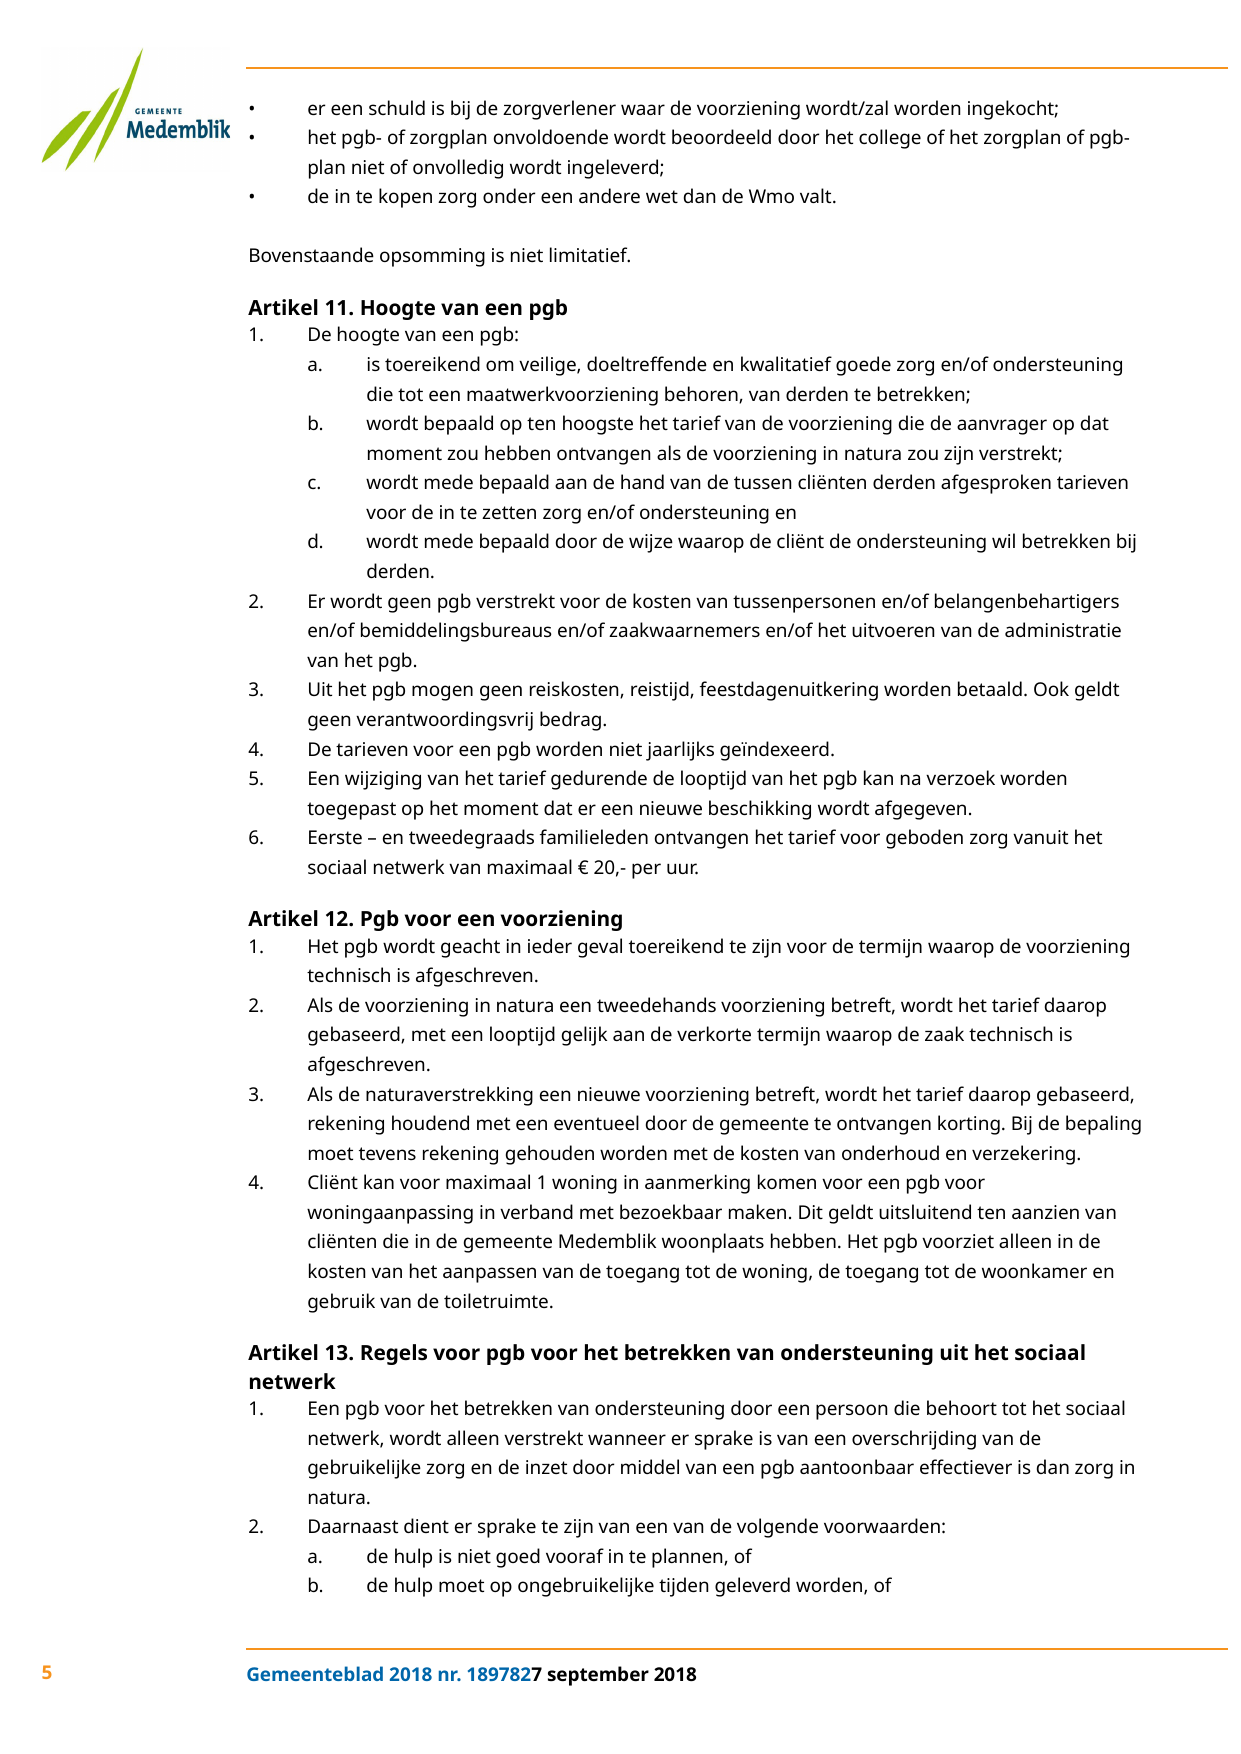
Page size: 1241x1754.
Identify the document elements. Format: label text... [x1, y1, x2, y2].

list is toereikend om veilige, doeltreffende en kwalitatief goede zorg en/of ondersteuning die tot een maatwerkvoorziening behoren, van derden te betrekken; [307, 351, 1152, 406]
list Uit het pgb mogen geen reiskosten, reistijd, feestdagenuitkering worden betaald. Ook geldt geen verantwoordingsvrij bedrag. [248, 677, 1152, 732]
list Als de voorziening in natura een tweedehands voorziening betreft, wordt het tarief daarop gebaseerd, met een looptijd gelijk aan de verkorte termijn waarop de zaak technisch is afgeschreven. [248, 992, 1152, 1077]
list Er wordt geen pgb verstrekt voor de kosten van tussenpersonen en/of belangenbehartigers en/of bemiddelingsbureaus en/of zaakwaarnemers en/of het uitvoeren van de administratie van het pgb. [248, 588, 1152, 673]
text Bovenstaande opsomming is niet limitatief. [248, 243, 1152, 268]
text Artikel 12. Pgb voor een voorziening [248, 904, 1152, 933]
text Artikel 13. Regels voor pgb voor het betrekken van ondersteuning uit het sociaal netwerk [248, 1338, 1152, 1395]
list Daarnaast dient er sprake te zijn van een van de volgende voorwaarden: [248, 1513, 1152, 1539]
list de hulp moet op ongebruikelijke tijden geleverd worden, of [307, 1573, 1152, 1598]
list De tarieven voor een pgb worden niet jaarlijks geïndexeerd. [248, 736, 1152, 761]
list wordt mede bepaald aan de hand van de tussen cliënten derden afgesproken tarieven voor de in te zetten zorg en/of ondersteuning en [307, 469, 1152, 525]
list er een schuld is bij de zorgverlener waar de voorziening wordt/zal worden ingekocht; [248, 95, 1152, 121]
list De hoogte van een pgb: [248, 322, 1152, 347]
list de in te kopen zorg onder een andere wet dan de Wmo valt. [248, 183, 1152, 209]
list wordt mede bepaald door de wijze waarop de cliënt de ondersteuning wil betrekken bij derden. [307, 529, 1152, 584]
list Een pgb voor het betrekken van ondersteuning door een persoon die behoort tot het sociaal netwerk, wordt alleen verstrekt wanneer er sprake is van een overschrijding van de gebruikelijke zorg en de inzet door middel van een pgb aantoonbaar effectiever is dan zorg in natura. [248, 1395, 1152, 1510]
list Het pgb wordt geacht in ieder geval toereikend te zijn voor de termijn waarop de voorziening technisch is afgeschreven. [248, 933, 1152, 988]
list de hulp is niet goed vooraf in te plannen, of [307, 1543, 1152, 1569]
list het pgb- of zorgplan onvoldoende wordt beoordeeld door het college of het zorgplan of pgb-plan niet of onvolledig wordt ingeleverd; [248, 124, 1152, 180]
list Als de naturaverstrekking een nieuwe voorziening betreft, wordt het tarief daarop gebaseerd, rekening houdend met een eventueel door de gemeente te ontvangen korting. Bij de bepaling moet tevens rekening gehouden worden met de kosten van onderhoud en verzekering. [248, 1081, 1152, 1166]
list Een wijziging van het tarief gedurende de looptijd van het pgb kan na verzoek worden toegepast op het moment dat er een nieuwe beschikking wordt afgegeven. [248, 765, 1152, 821]
picture [41, 47, 231, 172]
list Eerste – en tweedegraads familieleden ontvangen het tarief voor geboden zorg vanuit het sociaal netwerk van maximaal € 20,- per uur. [248, 824, 1152, 880]
list Cliënt kan voor maximaal 1 woning in aanmerking komen voor een pgb voor woningaanpassing in verband met bezoekbaar maken. Dit geldt uitsluitend ten aanzien van cliënten die in de gemeente Medemblik woonplaats hebben. Het pgb voorziet alleen in de kosten van het aanpassen van de toegang tot de woning, de toegang tot de woonkamer en gebruik van de toiletruimte. [248, 1169, 1152, 1314]
list wordt bepaald op ten hoogste het tarief van de voorziening die de aanvrager op dat moment zou hebben ontvangen als de voorziening in natura zou zijn verstrekt; [307, 410, 1152, 466]
text Artikel 11. Hoogte van een pgb [248, 293, 1152, 322]
